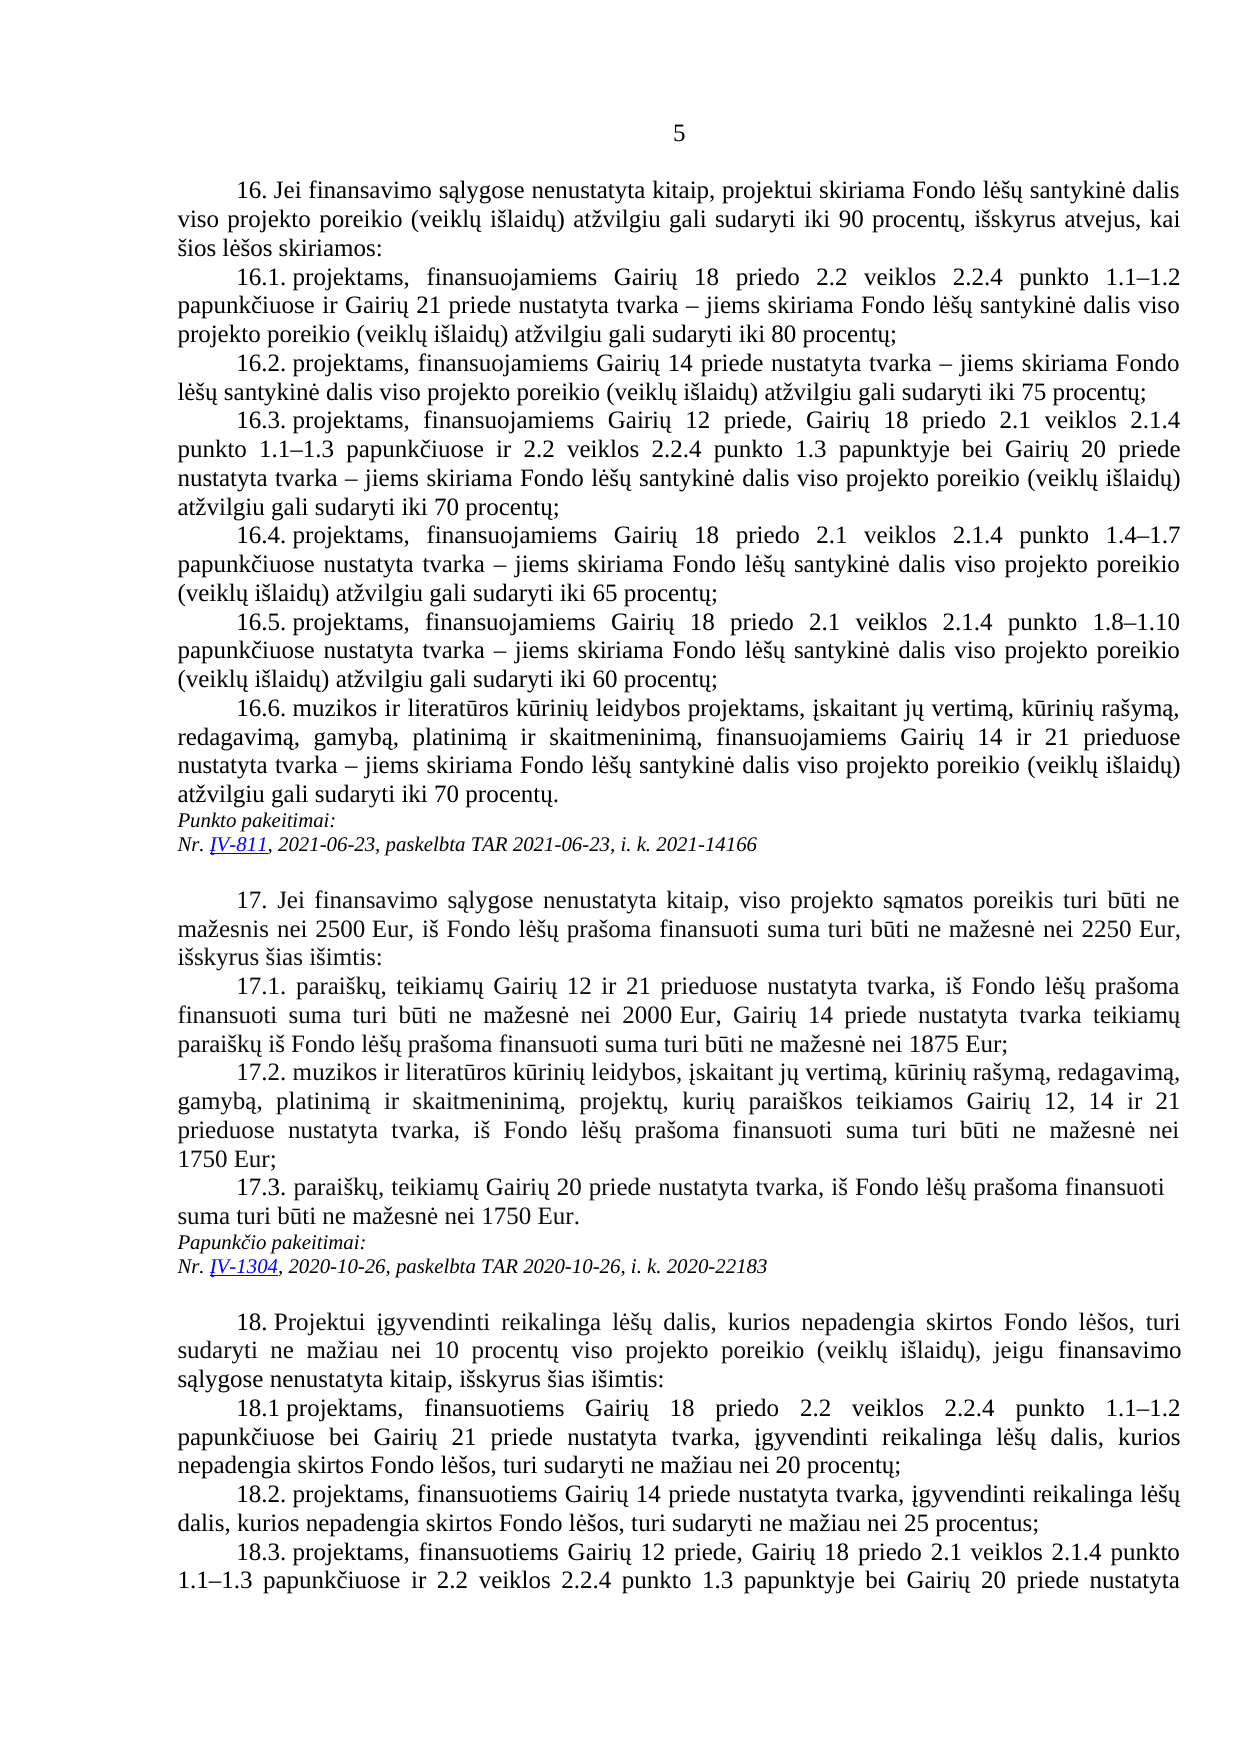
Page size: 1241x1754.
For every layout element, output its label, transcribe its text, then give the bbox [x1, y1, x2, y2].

text 17.3. paraiškų, teikiamų Gairių 20 priede nustatyta tvarka, iš Fondo lėšų prašoma finansuoti suma turi būti ne mažesnė nei 1750 Eur. [177, 1172, 1166, 1230]
text 17. Jei finansavimo sąlygose nenustatyta kitaip, viso projekto sąmatos poreikis turi būti ne mažesnis nei 2500 Eur, iš Fondo lėšų prašoma finansuoti suma turi būti ne mažesnė nei 2250 Eur, išskyrus šias išimtis: [177, 885, 1181, 971]
text 17.2. muzikos ir literatūros kūrinių leidybos, įskaitant jų vertimą, kūrinių rašymą, redagavimą, gamybą, platinimą ir skaitmeninimą, projektų, kurių paraiškos teikiamos Gairių 12, 14 ir 21 prieduose nustatyta tvarka, iš Fondo lėšų prašoma finansuoti suma turi būti ne mažesnė nei 1750 Eur; [177, 1057, 1181, 1172]
text 16.6. muzikos ir literatūros kūrinių leidybos projektams, įskaitant jų vertimą, kūrinių rašymą, redagavimą, gamybą, platinimą ir skaitmeninimą, finansuojamiems Gairių 14 ir 21 prieduose nustatyta tvarka – jiems skiriama Fondo lėšų santykinė dalis viso projekto poreikio (veiklų išlaidų) atžvilgiu gali sudaryti iki 70 procentų. [177, 693, 1181, 808]
text Nr. ĮV-811, 2021-06-23, paskelbta TAR 2021-06-23, i. k. 2021-14166 [177, 832, 1181, 856]
text 18. Projektui įgyvendinti reikalinga lėšų dalis, kurios nepadengia skirtos Fondo lėšos, turi sudaryti ne mažiau nei 10 procentų viso projekto poreikio (veiklų išlaidų), jeigu finansavimo sąlygose nenustatyta kitaip, išskyrus šias išimtis: [177, 1307, 1181, 1393]
text Punkto pakeitimai: [177, 808, 1181, 832]
text Papunkčio pakeitimai: [177, 1230, 1181, 1254]
text 18.1 projektams, finansuotiems Gairių 18 priedo 2.2 veiklos 2.2.4 punkto 1.1–1.2 papunkčiuose bei Gairių 21 priede nustatyta tvarka, įgyvendinti reikalinga lėšų dalis, kurios nepadengia skirtos Fondo lėšos, turi sudaryti ne mažiau nei 20 procentų; [177, 1393, 1181, 1479]
text 16.2. projektams, finansuojamiems Gairių 14 priede nustatyta tvarka – jiems skiriama Fondo lėšų santykinė dalis viso projekto poreikio (veiklų išlaidų) atžvilgiu gali sudaryti iki 75 procentų; [177, 348, 1181, 406]
text 18.2. projektams, finansuotiems Gairių 14 priede nustatyta tvarka, įgyvendinti reikalinga lėšų dalis, kurios nepadengia skirtos Fondo lėšos, turi sudaryti ne mažiau nei 25 procentus; [177, 1479, 1181, 1537]
text 18.3. projektams, finansuotiems Gairių 12 priede, Gairių 18 priedo 2.1 veiklos 2.1.4 punkto 1.1–1.3 papunkčiuose ir 2.2 veiklos 2.2.4 punkto 1.3 papunktyje bei Gairių 20 priede nustatyta [177, 1537, 1181, 1594]
text 16. Jei finansavimo sąlygose nenustatyta kitaip, projektui skiriama Fondo lėšų santykinė dalis viso projekto poreikio (veiklų išlaidų) atžvilgiu gali sudaryti iki 90 procentų, išskyrus atvejus, kai šios lėšos skiriamos: [177, 176, 1181, 262]
text 16.3. projektams, finansuojamiems Gairių 12 priede, Gairių 18 priedo 2.1 veiklos 2.1.4 punkto 1.1–1.3 papunkčiuose ir 2.2 veiklos 2.2.4 punkto 1.3 papunktyje bei Gairių 20 priede nustatyta tvarka – jiems skiriama Fondo lėšų santykinė dalis viso projekto poreikio (veiklų išlaidų) atžvilgiu gali sudaryti iki 70 procentų; [177, 406, 1181, 521]
text 16.5. projektams, finansuojamiems Gairių 18 priedo 2.1 veiklos 2.1.4 punkto 1.8–1.10 papunkčiuose nustatyta tvarka – jiems skiriama Fondo lėšų santykinė dalis viso projekto poreikio (veiklų išlaidų) atžvilgiu gali sudaryti iki 60 procentų; [177, 607, 1181, 693]
text 17.1. paraiškų, teikiamų Gairių 12 ir 21 prieduose nustatyta tvarka, iš Fondo lėšų prašoma finansuoti suma turi būti ne mažesnė nei 2000 Eur, Gairių 14 priede nustatyta tvarka teikiamų paraiškų iš Fondo lėšų prašoma finansuoti suma turi būti ne mažesnė nei 1875 Eur; [177, 971, 1181, 1057]
text 16.4. projektams, finansuojamiems Gairių 18 priedo 2.1 veiklos 2.1.4 punkto 1.4–1.7 papunkčiuose nustatyta tvarka – jiems skiriama Fondo lėšų santykinė dalis viso projekto poreikio (veiklų išlaidų) atžvilgiu gali sudaryti iki 65 procentų; [177, 521, 1181, 607]
text 16.1. projektams, finansuojamiems Gairių 18 priedo 2.2 veiklos 2.2.4 punkto 1.1–1.2 papunkčiuose ir Gairių 21 priede nustatyta tvarka – jiems skiriama Fondo lėšų santykinė dalis viso projekto poreikio (veiklų išlaidų) atžvilgiu gali sudaryti iki 80 procentų; [177, 262, 1181, 348]
text Nr. ĮV-1304, 2020-10-26, paskelbta TAR 2020-10-26, i. k. 2020-22183 [177, 1254, 1181, 1278]
